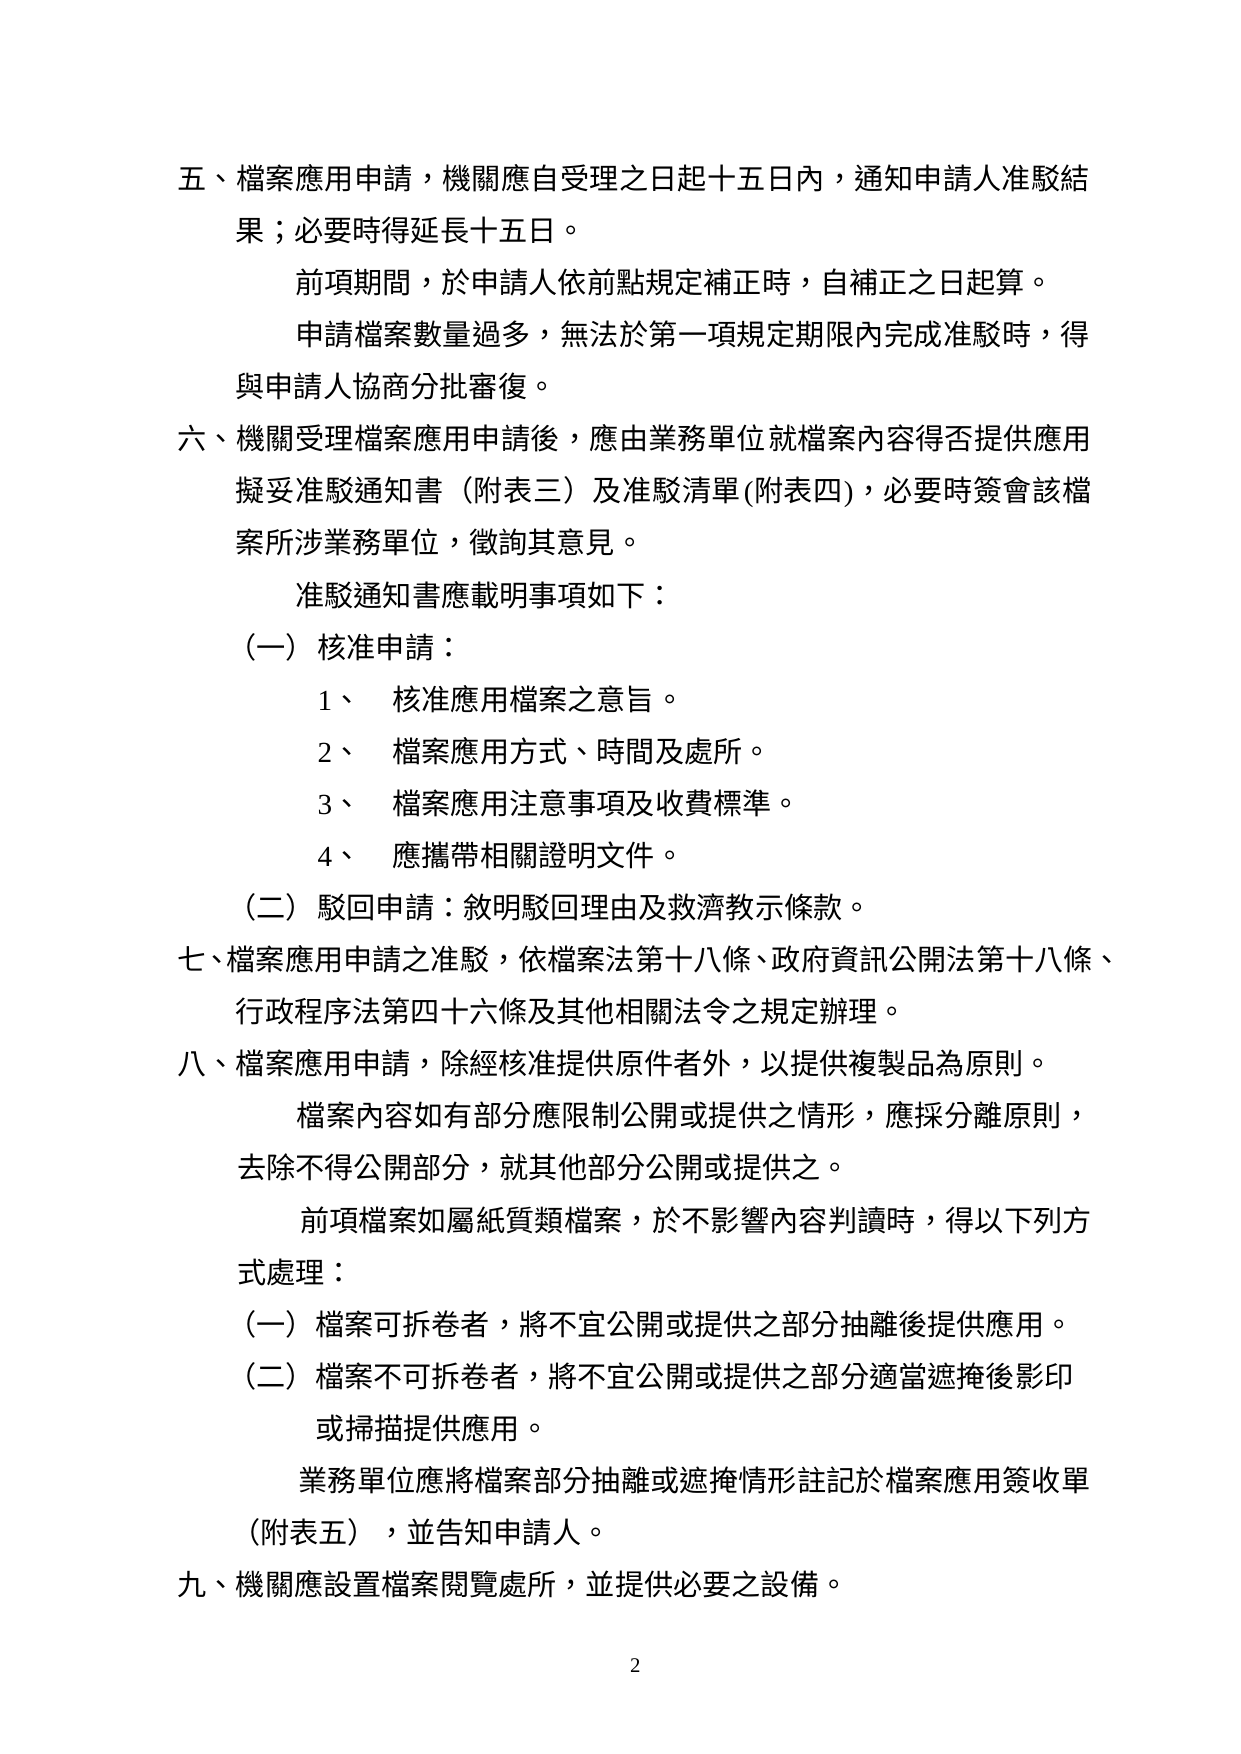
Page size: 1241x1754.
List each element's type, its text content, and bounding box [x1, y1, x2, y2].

list 應攜帶相關證明文件。 [317, 825, 1092, 877]
text 五、檔案應用申請，機關應自受理之日起十五日內，通知申請人准駁結果；必要時得延長十五日。 [177, 148, 1092, 252]
list 駁回申請：敘明駁回理由及救濟教示條款。 [227, 877, 1092, 929]
text （二）檔案不可拆卷者，將不宜公開或提供之部分適當遮掩後影印 或掃描提供應用。 [227, 1346, 1092, 1450]
text 六、機關受理檔案應用申請後，應由業務單位就檔案內容得否提供應用擬妥准駁通知書（附表三）及准駁清單(附表四)，必要時簽會該檔案所涉業務單位，徵詢其意見。 [177, 408, 1092, 564]
text 八、檔案應用申請，除經核准提供原件者外，以提供複製品為原則。 [177, 1033, 1092, 1085]
list 檔案應用方式、時間及處所。 [317, 721, 1092, 773]
text 前項期間，於申請人依前點規定補正時，自補正之日起算。 [235, 252, 1092, 304]
text 准駁通知書應載明事項如下： [235, 564, 1092, 616]
text 申請檔案數量過多，無法於第一項規定期限內完成准駁時，得與申請人協商分批審復。 [235, 304, 1092, 408]
text （一）檔案可拆卷者，將不宜公開或提供之部分抽離後提供應用。 [227, 1293, 1092, 1346]
text 九、機關應設置檔案閱覽處所，並提供必要之設備。 [177, 1554, 1092, 1606]
list 核准申請： [227, 616, 1092, 668]
text 檔案內容如有部分應限制公開或提供之情形，應採分離原則，去除不得公開部分，就其他部分公開或提供之。 [237, 1085, 1092, 1189]
text 前項檔案如屬紙質類檔案，於不影響內容判讀時，得以下列方式處理： [237, 1189, 1092, 1293]
text 七、檔案應用申請之准駁，依檔案法第十八條、政府資訊公開法第十八條、行政程序法第四十六條及其他相關法令之規定辦理。 [177, 929, 1092, 1033]
text 業務單位應將檔案部分抽離或遮掩情形註記於檔案應用簽收單（附表五），並告知申請人。 [231, 1450, 1092, 1554]
list 檔案應用注意事項及收費標準。 [317, 773, 1092, 825]
list 核准應用檔案之意旨。 [317, 668, 1092, 721]
